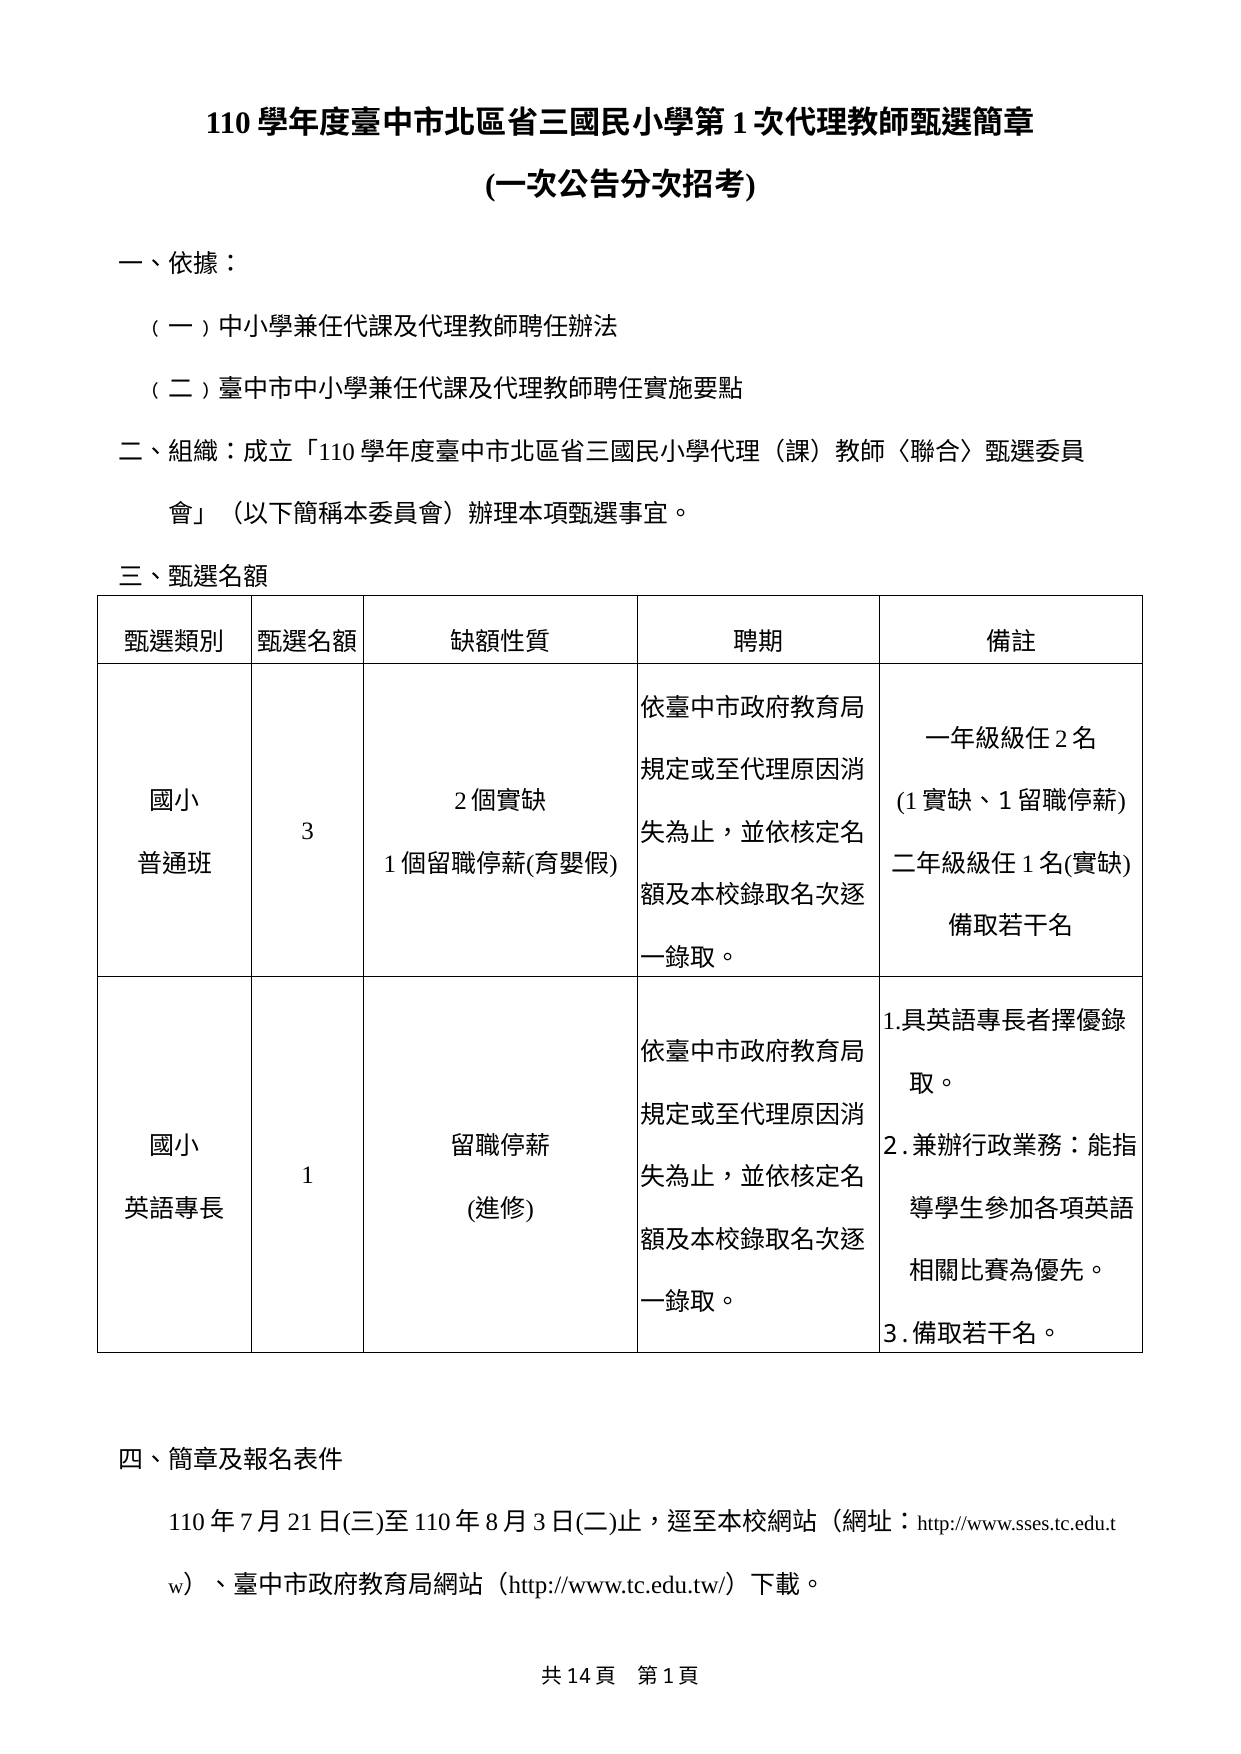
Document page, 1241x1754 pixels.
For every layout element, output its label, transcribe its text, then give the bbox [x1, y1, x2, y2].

table_header 甄選類別 [98, 596, 251, 662]
table_cell 一年級級任2名 (1實缺、1留職停薪) 二年級級任1名(實缺) 備取若干名 [880, 664, 1142, 976]
table_cell 1 [252, 977, 363, 1352]
text ﹙一﹚中小學兼任代課及代理教師聘任辦法 [143, 283, 1122, 345]
text 一、依據： [118, 220, 1122, 283]
table_header 聘期 [638, 596, 879, 662]
text (一次公告分次招考) [118, 141, 1122, 203]
text 110學年度臺中市北區省三國民小學第1次代理教師甄選簡章 [118, 78, 1122, 141]
table_cell 留職停薪 (進修) [364, 977, 637, 1352]
text ﹙二﹚臺中市中小學兼任代課及代理教師聘任實施要點 [143, 345, 1122, 408]
table_cell 依臺中市政府教育局規定或至代理原因消失為止，並依核定名額及本校錄取名次逐一錄取。 [638, 977, 879, 1352]
table_header 甄選名額 [252, 596, 363, 662]
table_cell 1.具英語專長者擇優錄取。 2.兼辦行政業務：能指導學生參加各項英語相關比賽為優先。 3.備取若干名。 [880, 977, 1142, 1352]
table_cell 依臺中市政府教育局規定或至代理原因消失為止，並依核定名額及本校錄取名次逐一錄取。 [638, 664, 879, 976]
table_cell 2個實缺 1個留職停薪(育嬰假) [364, 664, 637, 976]
table_cell 國小 普通班 [98, 664, 251, 976]
table_header 備註 [880, 596, 1142, 662]
table_header 缺額性質 [364, 596, 637, 662]
table_cell 國小 英語專長 [98, 977, 251, 1352]
table_cell 3 [252, 664, 363, 976]
text 四、簡章及報名表件 110年7月21日(三)至110年8月3日(二)止，逕至本校網站（網址：http://www.sses.tc.edu.tw）、臺中市政府教育局網站（http://www.tc.edu.tw/）下載。 [118, 1416, 1122, 1603]
text 二、組織：成立「110學年度臺中市北區省三國民小學代理（課）教師〈聯合〉甄選委員會」（以下簡稱本委員會）辦理本項甄選事宜。 [118, 408, 1122, 533]
text 三、甄選名額 [118, 533, 1122, 595]
